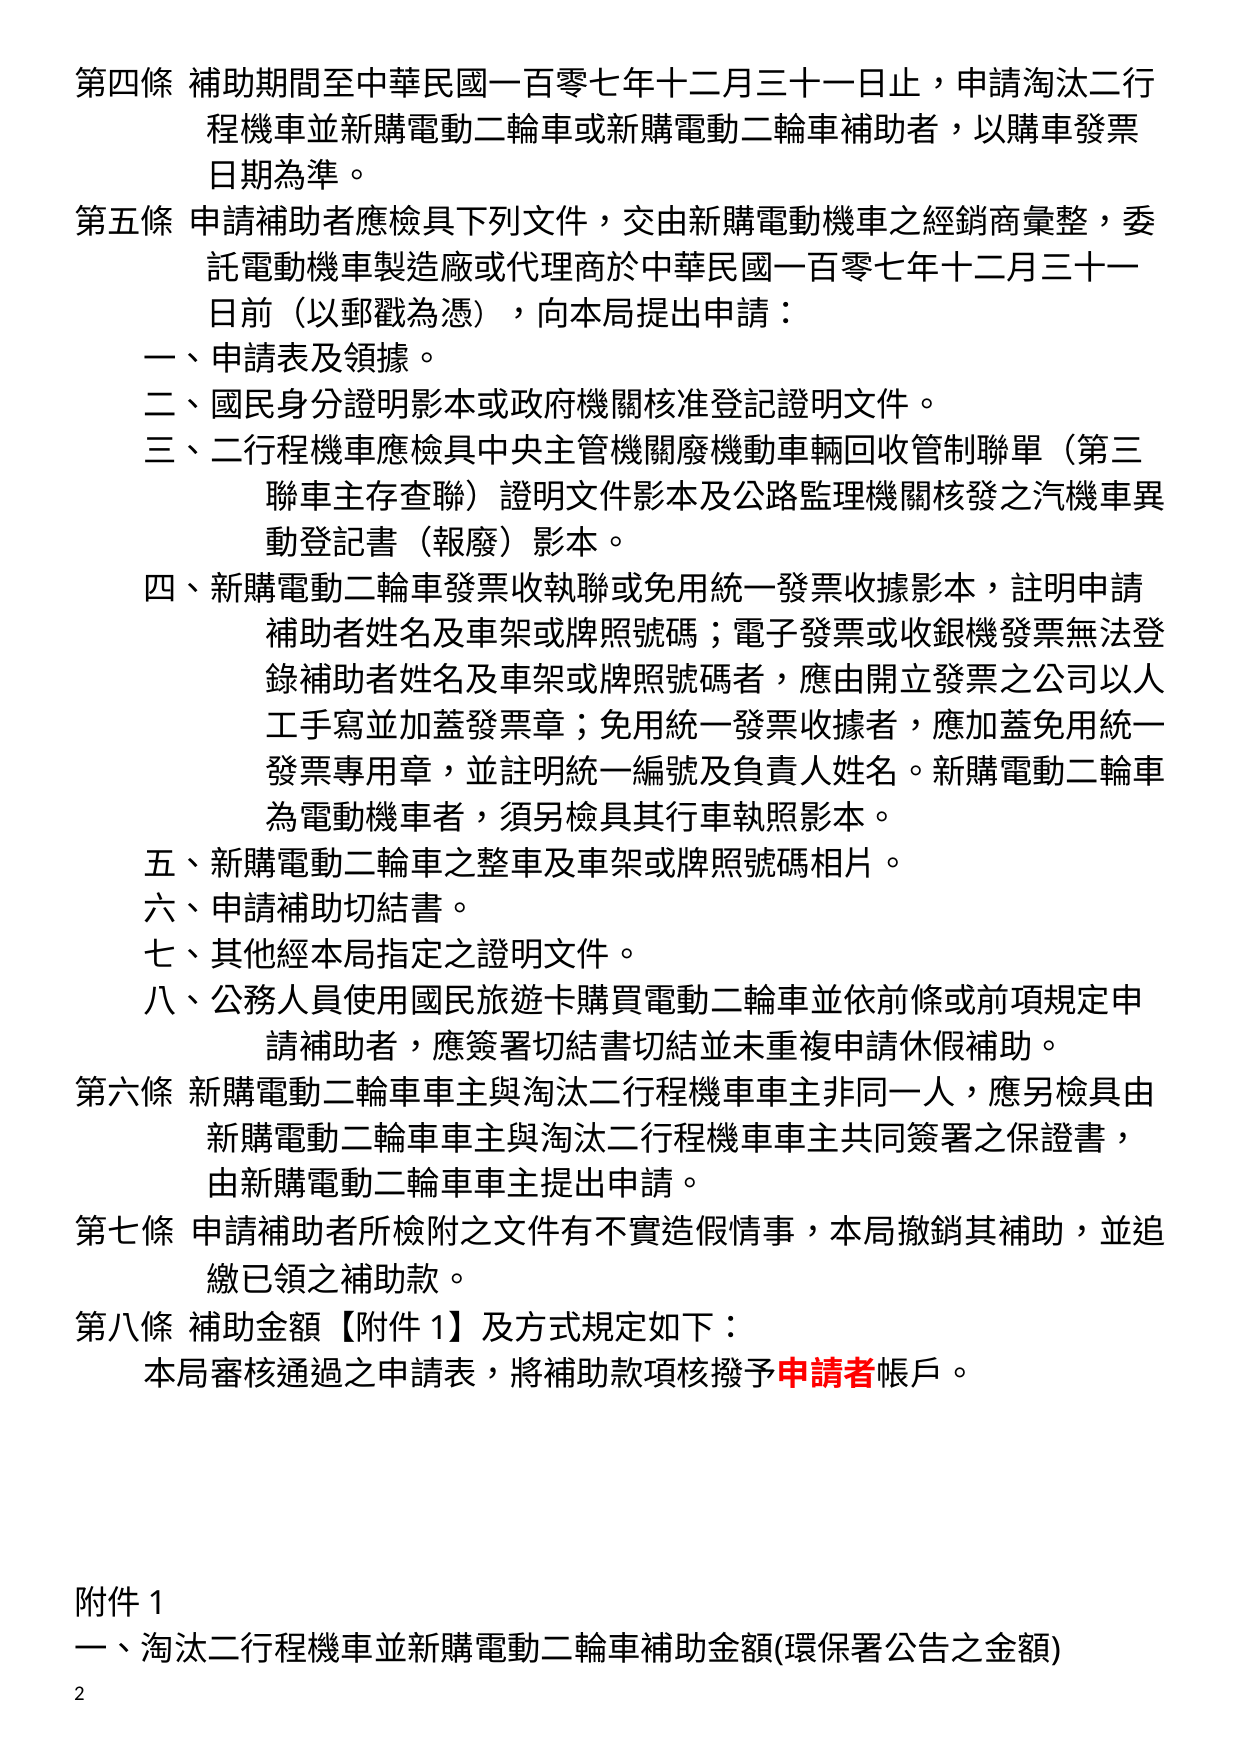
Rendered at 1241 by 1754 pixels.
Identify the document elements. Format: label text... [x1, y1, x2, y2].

text 五、新購電動二輪車之整車及車架或牌照號碼相片。 [74, 838, 1167, 884]
text 七、其他經本局指定之證明文件。 [74, 930, 1167, 976]
text 第八條 補助金額【附件1】及方式規定如下： [74, 1301, 1167, 1349]
text 第五條 申請補助者應檢具下列文件，交由新購電動機車之經銷商彙整，委託電動機車製造廠或代理商於中華民國一百零七年十二月三十一日前（以郵戳為憑），向本局提出申請： [74, 197, 1167, 334]
text 附件1 [74, 1578, 1167, 1624]
text 第七條 申請補助者所檢附之文件有不實造假情事，本局撤銷其補助，並追繳已領之補助款。 [74, 1205, 1167, 1301]
text 第四條 補助期間至中華民國一百零七年十二月三十一日止，申請淘汰二行程機車並新購電動二輪車或新購電動二輪車補助者，以購車發票日期為準。 [74, 59, 1167, 197]
text 一、申請表及領據。 [74, 334, 1167, 380]
text 三、二行程機車應檢具中央主管機關廢機動車輛回收管制聯單（第三聯車主存查聯）證明文件影本及公路監理機關核發之汽機車異動登記書（報廢）影本。 [74, 426, 1167, 563]
text 六、申請補助切結書。 [74, 884, 1167, 930]
text 四、新購電動二輪車發票收執聯或免用統一發票收據影本，註明申請補助者姓名及車架或牌照號碼；電子發票或收銀機發票無法登錄補助者姓名及車架或牌照號碼者，應由開立發票之公司以人工手寫並加蓋發票章；免用統一發票收據者，應加蓋免用統一發票專用章，並註明統一編號及負責人姓名。新購電動二輪車為電動機車者，須另檢具其行車執照影本。 [74, 563, 1167, 838]
text 第六條 新購電動二輪車車主與淘汰二行程機車車主非同一人，應另檢具由新購電動二輪車車主與淘汰二行程機車車主共同簽署之保證書，由新購電動二輪車車主提出申請。 [74, 1067, 1167, 1205]
text 本局審核通過之申請表，將補助款項核撥予申請者帳戶。 [74, 1349, 1167, 1394]
text 八、公務人員使用國民旅遊卡購買電動二輪車並依前條或前項規定申請補助者，應簽署切結書切結並未重複申請休假補助。 [74, 976, 1167, 1067]
text 二、國民身分證明影本或政府機關核准登記證明文件。 [74, 380, 1167, 426]
text 一、淘汰二行程機車並新購電動二輪車補助金額(環保署公告之金額) [74, 1624, 1167, 1669]
